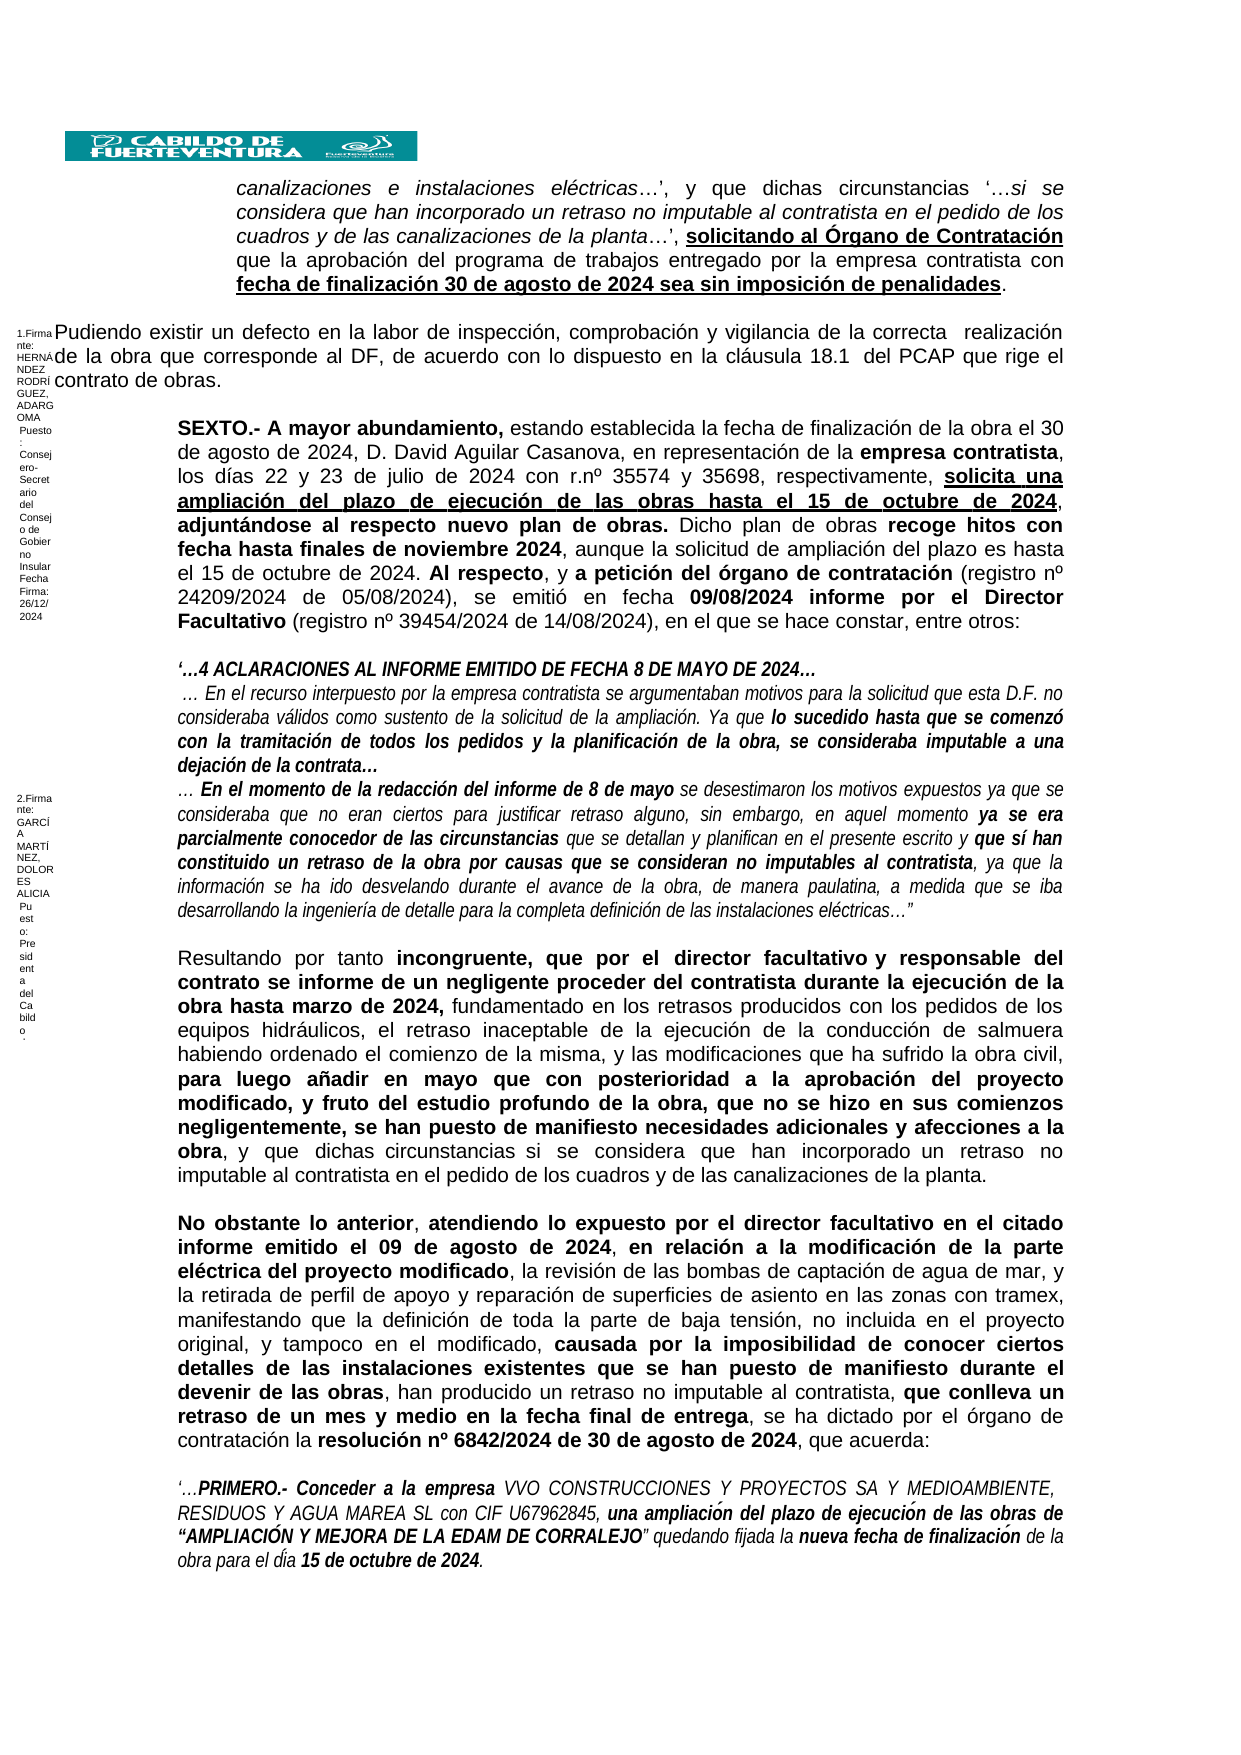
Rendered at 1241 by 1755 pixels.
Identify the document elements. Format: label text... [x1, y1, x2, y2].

text Puesto: Presidenta del Cabildo de Fuerteventura Fecha Firma: 27/12/2024 08:19:32 [19, 901, 36, 1040]
text SEXTO.- A mayor abundamiento, estando establecida la fecha de finalización de la obra el 30 de agosto de 2024, D. David Aguilar Casanova, en representación de la empresa contratista, los días 22 y 23 de julio de 2024 con r.nº 35574 y 35698, respectivamente, solicita una ampliación del plazo de ejecución de las obras hasta el 15 de octubre de 2024, adjuntándose al respecto nuevo plan de obras. Dicho plan de obras recoge hitos con fecha hasta finales de noviembre 2024, aunque la solicitud de ampliación del plazo es hasta el 15 de octubre de 2024. Al respecto, y a petición del órgano de contratación (registro nº 24209/2024 de 05/08/2024), se emitió en fecha 09/08/2024 informe por el Director Facultativo (registro nº 39454/2024 de 14/08/2024), en el que se hace constar, entre otros: [177, 416, 1064, 633]
text 2.Firmante: GARCÍA MARTÍNEZ, DOLORES ALICIA [17, 792, 54, 900]
picture [65, 131, 418, 161]
text [14, 327, 54, 623]
text ‘…PRIMERO.- Conceder a la empresa VVO CONSTRUCCIONES Y PROYECTOS SA Y MEDIOAMBIENTE, [177, 1476, 1241, 1500]
text RESIDUOS Y AGUA MAREA SL con CIF U67962845, una ampliación del plazo de ejecución de las obras de “AMPLIACIÓN Y MEJORA DE LA EDAM DE CORRALEJO” quedando fijada la nueva fecha de finalización de la obra para el día 15 de octubre de 2024. [177, 1501, 1064, 1572]
text Pudiendo existir un defecto en la labor de inspección, comprobación y vigilancia de la correcta realización de la obra que corresponde al DF, de acuerdo con lo dispuesto en la cláusula 18.1 del PCAP que rige el contrato de obras. [54, 320, 1064, 392]
text … En el recurso interpuesto por la empresa contratista se argumentaban motivos para la solicitud que esta D.F. no consideraba válidos como sustento de la solicitud de la ampliación. Ya que lo sucedido hasta que se comenzó con la tramitación de todos los pedidos y la planificación de la obra, se consideraba imputable a una dejación de la contrata… [177, 681, 1064, 777]
text No obstante lo anterior, atendiendo lo expuesto por el director facultativo en el citado informe emitido el 09 de agosto de 2024, en relación a la modificación de la parte eléctrica del proyecto modificado, la revisión de las bombas de captación de agua de mar, y la retirada de perfil de apoyo y reparación de superficies de asiento en las zonas con tramex, manifestando que la definición de toda la parte de baja tensión, no incluida en el proyecto original, y tampoco en el modificado, causada por la imposibilidad de conocer ciertos detalles de las instalaciones existentes que se han puesto de manifiesto durante el devenir de las obras, han producido un retraso no imputable al contratista, que conlleva un retraso de un mes y medio en la fecha final de entrega, se ha dictado por el órgano de contratación la resolución nº 6842/2024 de 30 de agosto de 2024, que acuerda: [177, 1211, 1064, 1452]
text Puesto: Consejero-Secretario del Consejo de Gobierno Insular Fecha Firma: 26/12/2024 22:58:29 [19, 424, 52, 623]
text Resultando por tanto incongruente, que por el director facultativo y responsable del contrato se informe de un negligente proceder del contratista durante la ejecución de la obra hasta marzo de 2024, fundamentado en los retrasos producidos con los pedidos de los equipos hidráulicos, el retraso inaceptable de la ejecución de la conducción de salmuera habiendo ordenado el comienzo de la misma, y las modificaciones que ha sufrido la obra civil, para luego añadir en mayo que con posterioridad a la aprobación del proyecto modificado, y fruto del estudio profundo de la obra, que no se hizo en sus comienzos negligentemente, se han puesto de manifiesto necesidades adicionales y afecciones a la obra, y que dichas circunstancias si se considera que han incorporado un retraso no imputable al contratista en el pedido de los cuadros y de las canalizaciones de la planta. [177, 946, 1064, 1187]
text [14, 791, 54, 1040]
subtitle ‘…4 ACLARACIONES AL INFORME EMITIDO DE FECHA 8 DE MAYO DE 2024… [177, 657, 1241, 681]
text … En el momento de la redacción del informe de 8 de mayo se desestimaron los motivos expuestos ya que se consideraba que no eran ciertos para justificar retraso alguno, sin embargo, en aquel momento ya se era parcialmente conocedor de las circunstancias que se detallan y planifican en el presente escrito y que sí han constituido un retraso de la obra por causas que se consideran no imputables al contratista, ya que la información se ha ido desvelando durante el avance de la obra, de manera paulatina, a medida que se iba desarrollando la ingeniería de detalle para la completa definición de las instalaciones eléctricas…” [177, 777, 1064, 922]
text 1.Firmante: HERNÁNDEZ RODRÍGUEZ,ADARGOMA [17, 328, 54, 424]
text canalizaciones e instalaciones eléctricas…’, y que dichas circunstancias ‘…si se considera que han incorporado un retraso no imputable al contratista en el pedido de los cuadros y de las canalizaciones de la planta…’, solicitando al Órgano de Contratación que la aprobación del programa de trabajos entregado por la empresa contratista con fecha de finalización 30 de agosto de 2024 sea sin imposición de penalidades. [236, 175, 1064, 296]
